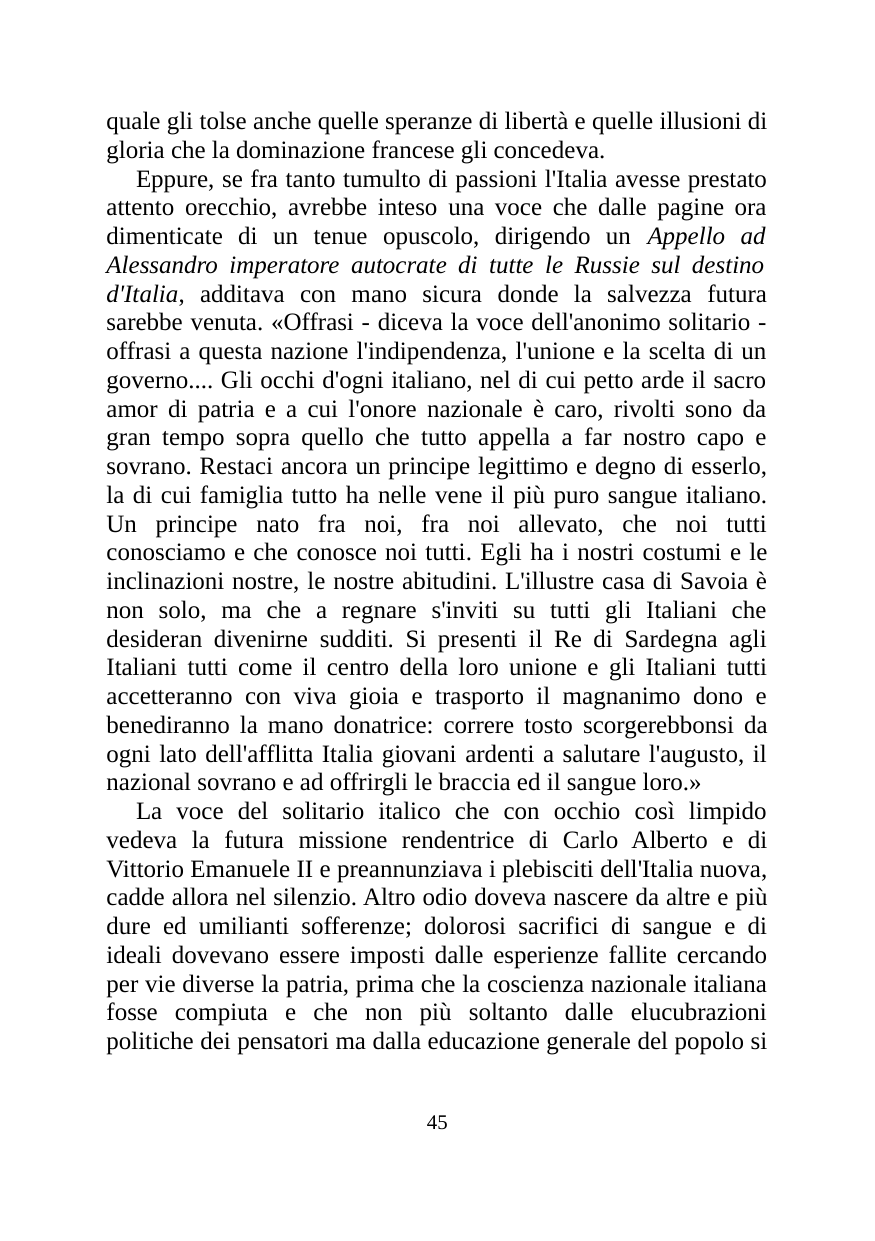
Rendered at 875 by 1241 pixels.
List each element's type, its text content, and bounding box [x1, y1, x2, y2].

text La voce del solitario italico che con occhio così limpido vedeva la futura missione rendentrice di Carlo Alberto e di Vittorio Emanuele II e preannunziava i plebisciti dell'Italia nuova, cadde allora nel silenzio. Altro odio doveva nascere da altre e più dure ed umilianti sofferenze; dolorosi sacrifici di sangue e di ideali dovevano essere imposti dalle esperienze fallite cercando per vie diverse la patria, prima che la coscienza nazionale italiana fosse compiuta e che non più soltanto dalle elucubrazioni politiche dei pensatori ma dalla educazione generale del popolo si [106, 796, 768, 1055]
text Eppure, se fra tanto tumulto di passioni l'Italia avesse prestato attento orecchio, avrebbe inteso una voce che dalle pagine ora dimenticate di un tenue opuscolo, dirigendo un Appello ad Alessandro imperatore autocrate di tutte le Russie sul destino d'Italia, additava con mano sicura donde la salvezza futura sarebbe venuta. «Offrasi - diceva la voce dell'anonimo solitario - offrasi a questa nazione l'indipendenza, l'unione e la scelta di un governo.... Gli occhi d'ogni italiano, nel di cui petto arde il sacro amor di patria e a cui l'onore nazionale è caro, rivolti sono da gran tempo sopra quello che tutto appella a far nostro capo e sovrano. Restaci ancora un principe legittimo e degno di esserlo, la di cui famiglia tutto ha nelle vene il più puro sangue italiano. Un principe nato fra noi, fra noi allevato, che noi tutti conosciamo e che conosce noi tutti. Egli ha i nostri costumi e le inclinazioni nostre, le nostre abitudini. L'illustre casa di Savoia è non solo, ma che a regnare s'inviti su tutti gli Italiani che desideran divenirne sudditi. Si presenti il Re di Sardegna agli Italiani tutti come il centro della loro unione e gli Italiani tutti accetteranno con viva gioia e trasporto il magnanimo dono e benediranno la mano donatrice: correre tosto scorgerebbonsi da ogni lato dell'afflitta Italia giovani ardenti a salutare l'augusto, il nazional sovrano e ad offrirgli le braccia ed il sangue loro.» [106, 164, 768, 796]
text quale gli tolse anche quelle speranze di libertà e quelle illusioni di gloria che la dominazione francese gli concedeva. [106, 106, 768, 164]
